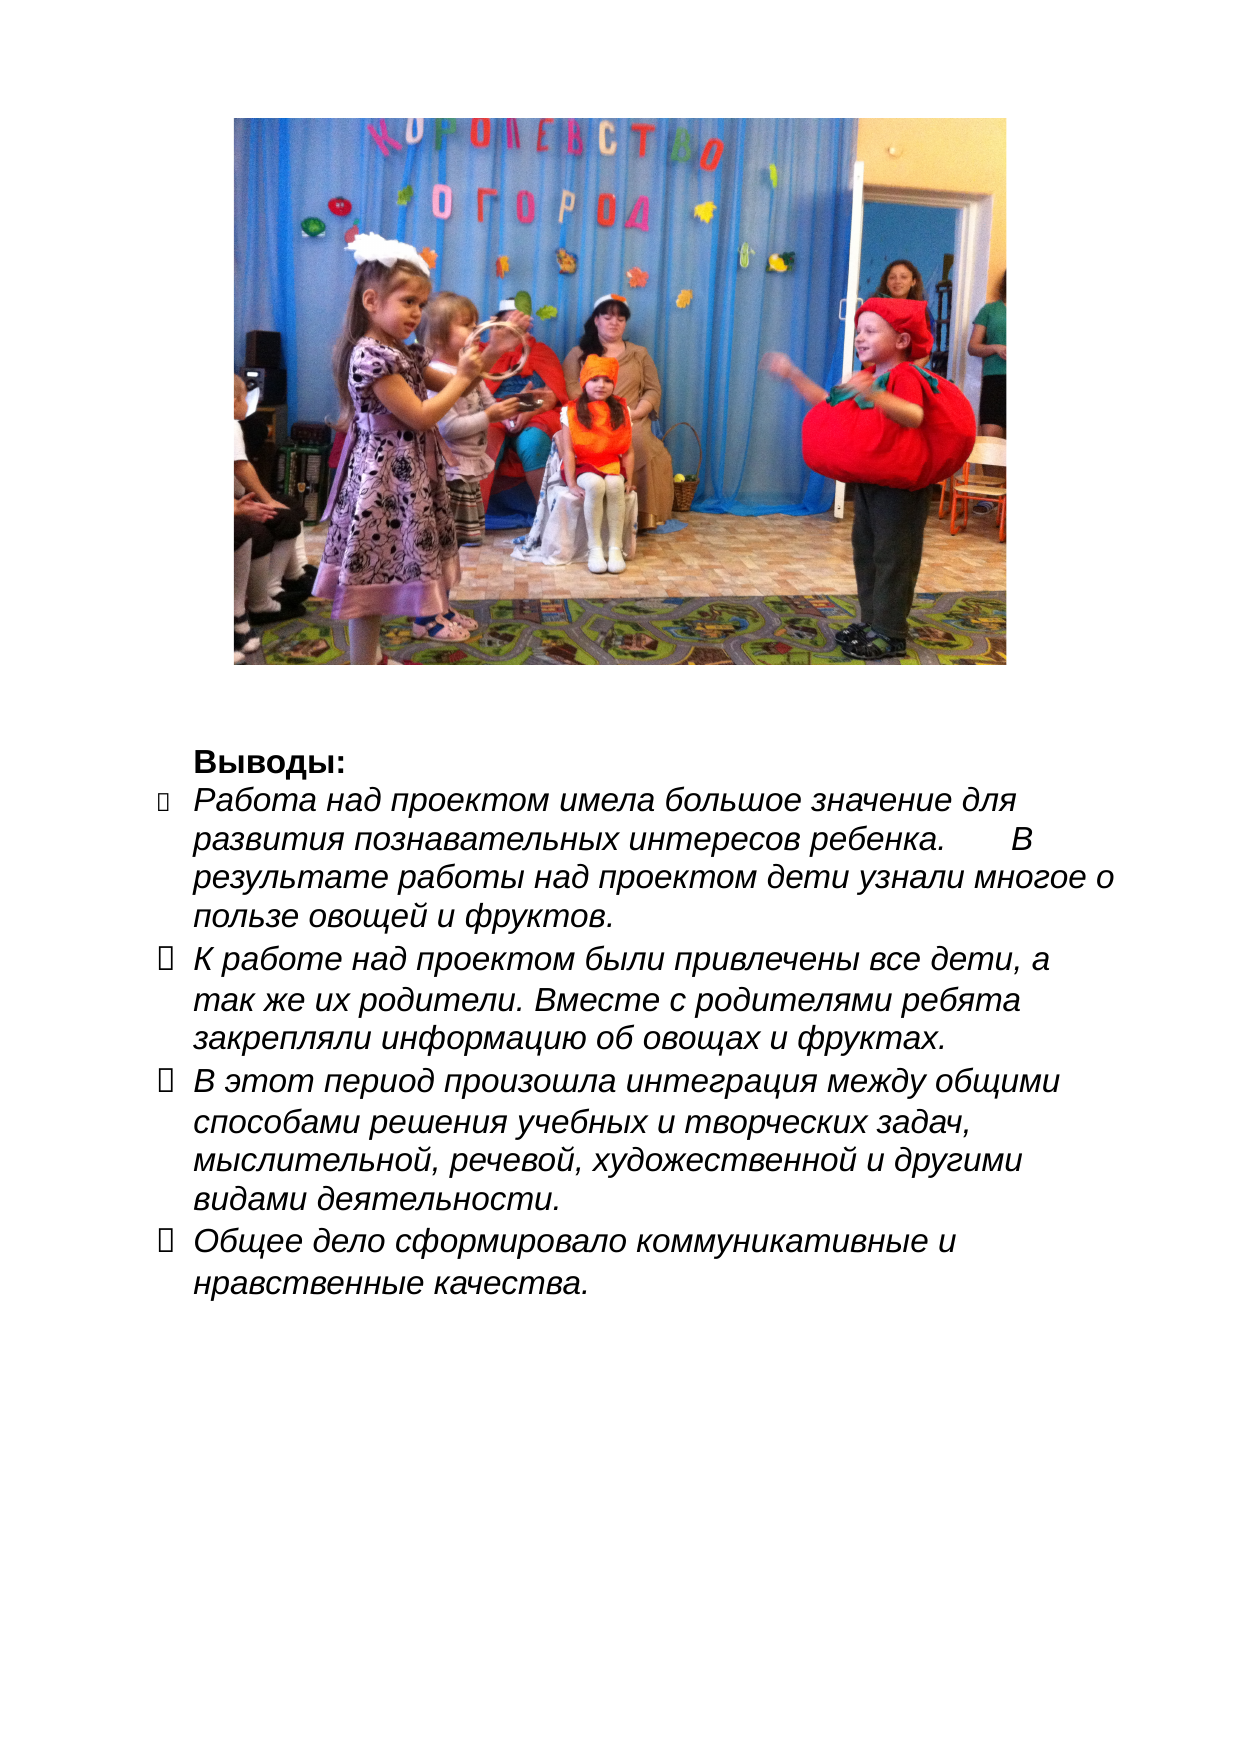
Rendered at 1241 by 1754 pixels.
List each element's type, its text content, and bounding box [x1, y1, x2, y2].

list В этот период произошла интеграция между общими способами решения учебных и творческих задач, мыслительной, речевой, художественной и другими видами деятельности. [156, 1057, 1122, 1217]
picture [233, 118, 1007, 665]
text Выводы: [193, 742, 1122, 780]
list К работе над проектом были привлечены все дети, а так же их родители. Вместе с родителями ребята закрепляли информацию об овощах и фруктах. [156, 934, 1122, 1057]
list Общее дело сформировало коммуникативные и нравственные качества. [156, 1217, 1122, 1301]
list Работа над проектом имела большое значение для развития познавательных интересов ребенка. В результате работы над проектом дети узнали многое о пользе овощей и фруктов. [156, 780, 1122, 934]
